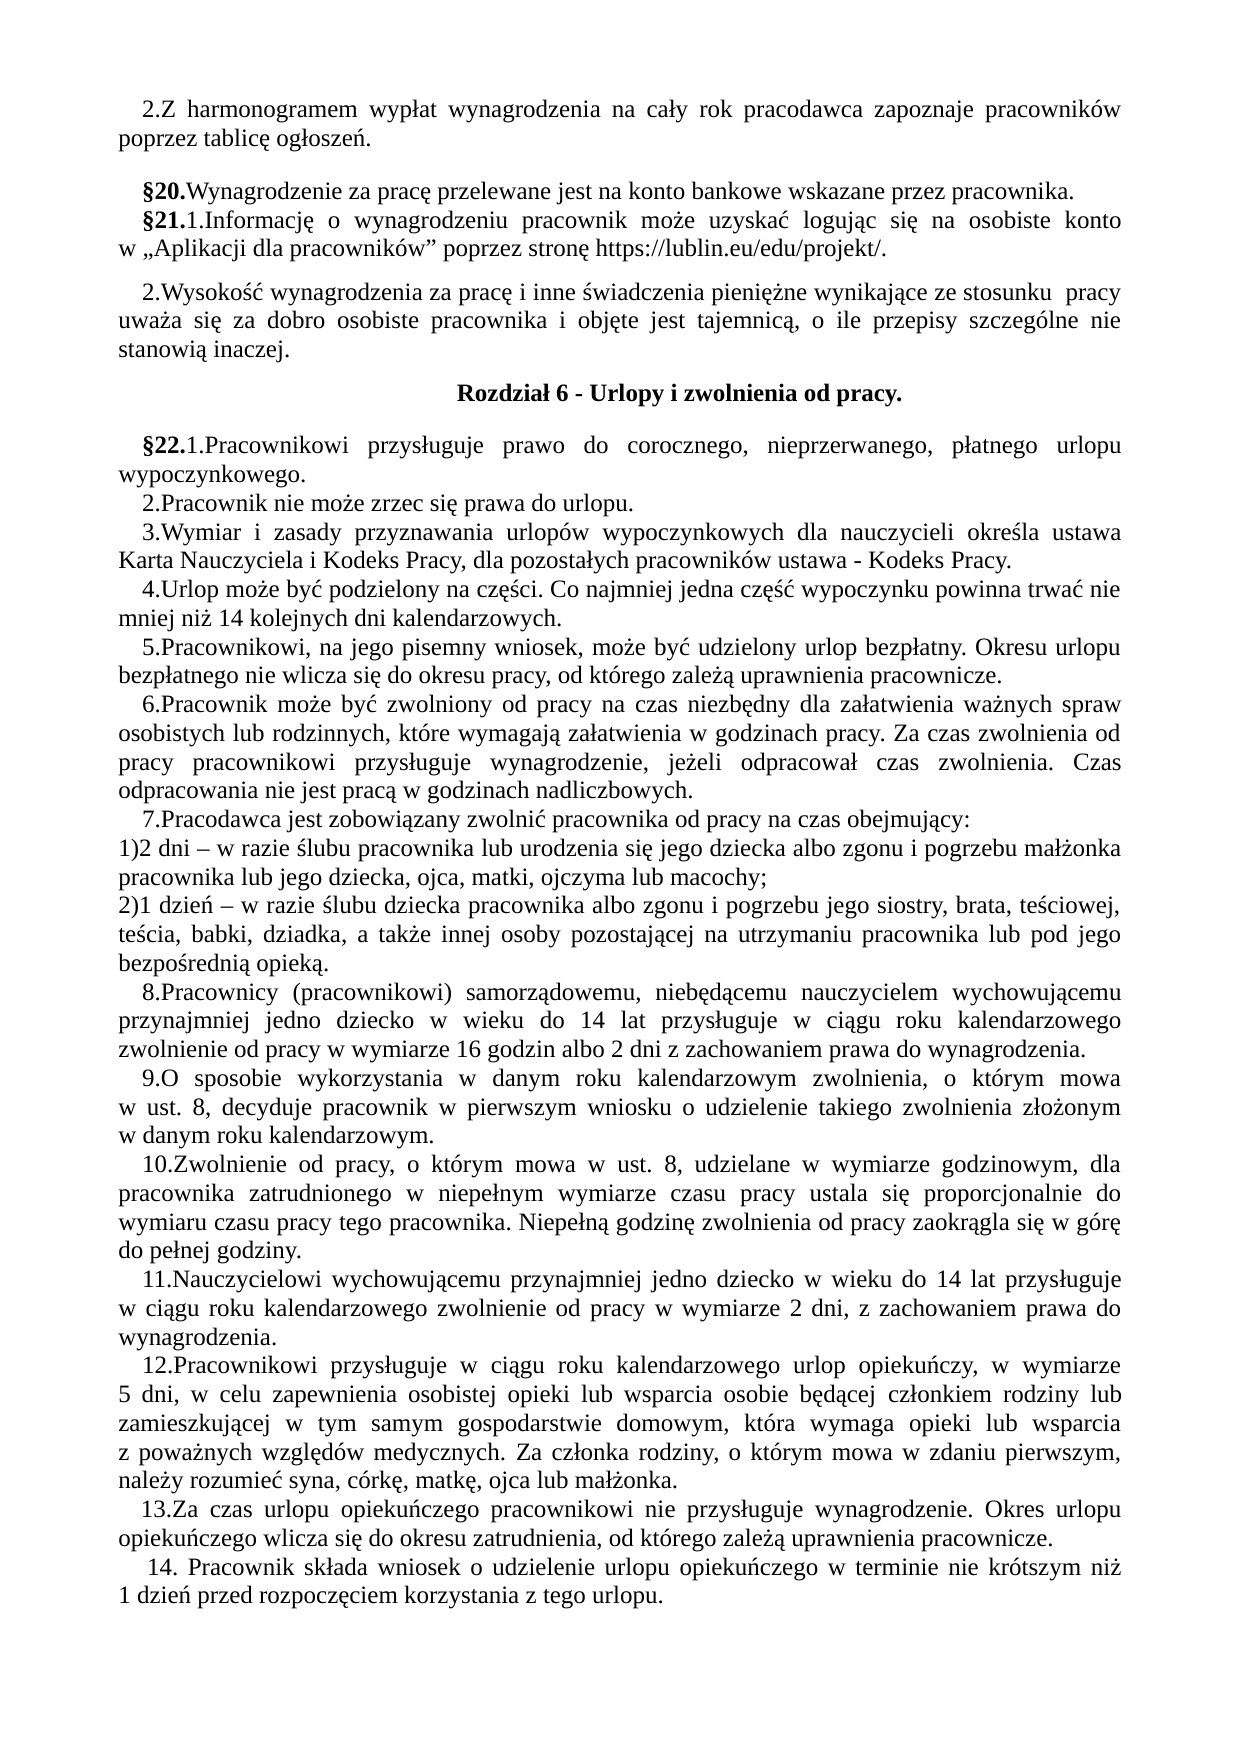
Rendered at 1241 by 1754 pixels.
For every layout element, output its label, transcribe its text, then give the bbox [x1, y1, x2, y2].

text 11.Nauczycielowi wychowującemu przynajmniej jedno dziecko w wieku do 14 lat przysługuje w ciągu roku kalendarzowego zwolnienie od pracy w wymiarze 2 dni, z zachowaniem prawa do wynagrodzenia. [118, 1264, 1122, 1351]
text 10.Zwolnienie od pracy, o którym mowa w ust. 8, udzielane w wymiarze godzinowym, dla pracownika zatrudnionego w niepełnym wymiarze czasu pracy ustala się proporcjonalnie do wymiaru czasu pracy tego pracownika. Niepełną godzinę zwolnienia od pracy zaokrągla się w górę do pełnej godziny. [118, 1149, 1122, 1264]
text 13.Za czas urlopu opiekuńczego pracownikowi nie przysługuje wynagrodzenie. Okres urlopu opiekuńczego wlicza się do okresu zatrudnienia, od którego zależą uprawnienia pracownicze. [118, 1494, 1122, 1552]
text 14. Pracownik składa wniosek o udzielenie urlopu opiekuńczego w terminie nie krótszym niż 1 dzień przed rozpoczęciem korzystania z tego urlopu. [118, 1552, 1122, 1609]
text §21.1.Informację o wynagrodzeniu pracownik może uzyskać logując się na osobiste konto w „Aplikacji dla pracowników” poprzez stronę https://lublin.eu/edu/projekt/. [118, 205, 1122, 262]
text 1)2 dni – w razie ślubu pracownika lub urodzenia się jego dziecka albo zgonu i pogrzebu małżonka pracownika lub jego dziecka, ojca, matki, ojczyma lub macochy; [118, 833, 1122, 891]
text 2.Wysokość wynagrodzenia za pracę i inne świadczenia pieniężne wynikające ze stosunku pracy uważa się za dobro osobiste pracownika i objęte jest tajemnicą, o ile przepisy szczególne nie stanowią inaczej. [118, 277, 1122, 363]
text 8.Pracownicy (pracownikowi) samorządowemu, niebędącemu nauczycielem wychowującemu przynajmniej jedno dziecko w wieku do 14 lat przysługuje w ciągu roku kalendarzowego zwolnienie od pracy w wymiarze 16 godzin albo 2 dni z zachowaniem prawa do wynagrodzenia. [118, 977, 1122, 1063]
text 5.Pracownikowi, na jego pisemny wniosek, może być udzielony urlop bezpłatny. Okresu urlopu bezpłatnego nie wlicza się do okresu pracy, od którego zależą uprawnienia pracownicze. [118, 632, 1122, 689]
text 4.Urlop może być podzielony na części. Co najmniej jedna część wypoczynku powinna trwać nie mniej niż 14 kolejnych dni kalendarzowych. [118, 574, 1122, 632]
text 3.Wymiar i zasady przyznawania urlopów wypoczynkowych dla nauczycieli określa ustawa Karta Nauczyciela i Kodeks Pracy, dla pozostałych pracowników ustawa - Kodeks Pracy. [118, 517, 1122, 574]
text §22.1.Pracownikowi przysługuje prawo do corocznego, nieprzerwanego, płatnego urlopu wypoczynkowego. [118, 431, 1122, 488]
text 6.Pracownik może być zwolniony od pracy na czas niezbędny dla załatwienia ważnych spraw osobistych lub rodzinnych, które wymagają załatwienia w godzinach pracy. Za czas zwolnienia od pracy pracownikowi przysługuje wynagrodzenie, jeżeli odpracował czas zwolnienia. Czas odpracowania nie jest pracą w godzinach nadliczbowych. [118, 689, 1122, 804]
text 2.Pracownik nie może zrzec się prawa do urlopu. [118, 488, 1122, 517]
text 12.Pracownikowi przysługuje w ciągu roku kalendarzowego urlop opiekuńczy, w wymiarze 5 dni, w celu zapewnienia osobistej opieki lub wsparcia osobie będącej członkiem rodziny lub zamieszkującej w tym samym gospodarstwie domowym, która wymaga opieki lub wsparcia z poważnych względów medycznych. Za członka rodziny, o którym mowa w zdaniu pierwszym, należy rozumieć syna, córkę, matkę, ojca lub małżonka. [118, 1351, 1122, 1494]
text §20.Wynagrodzenie za pracę przelewane jest na konto bankowe wskazane przez pracownika. [118, 176, 1122, 205]
text 2)1 dzień – w razie ślubu dziecka pracownika albo zgonu i pogrzebu jego siostry, brata, teściowej, teścia, babki, dziadka, a także innej osoby pozostającej na utrzymaniu pracownika lub pod jego bezpośrednią opieką. [118, 891, 1122, 977]
text 9.O sposobie wykorzystania w danym roku kalendarzowym zwolnienia, o którym mowa w ust. 8, decyduje pracownik w pierwszym wniosku o udzielenie takiego zwolnienia złożonym w danym roku kalendarzowym. [118, 1063, 1122, 1149]
text 2.Z harmonogramem wypłat wynagrodzenia na cały rok pracodawca zapoznaje pracowników poprzez tablicę ogłoszeń. [118, 94, 1122, 152]
text Rozdział 6 - Urlopy i zwolnienia od pracy. [156, 378, 1122, 406]
text 7.Pracodawca jest zobowiązany zwolnić pracownika od pracy na czas obejmujący: [118, 804, 1122, 833]
